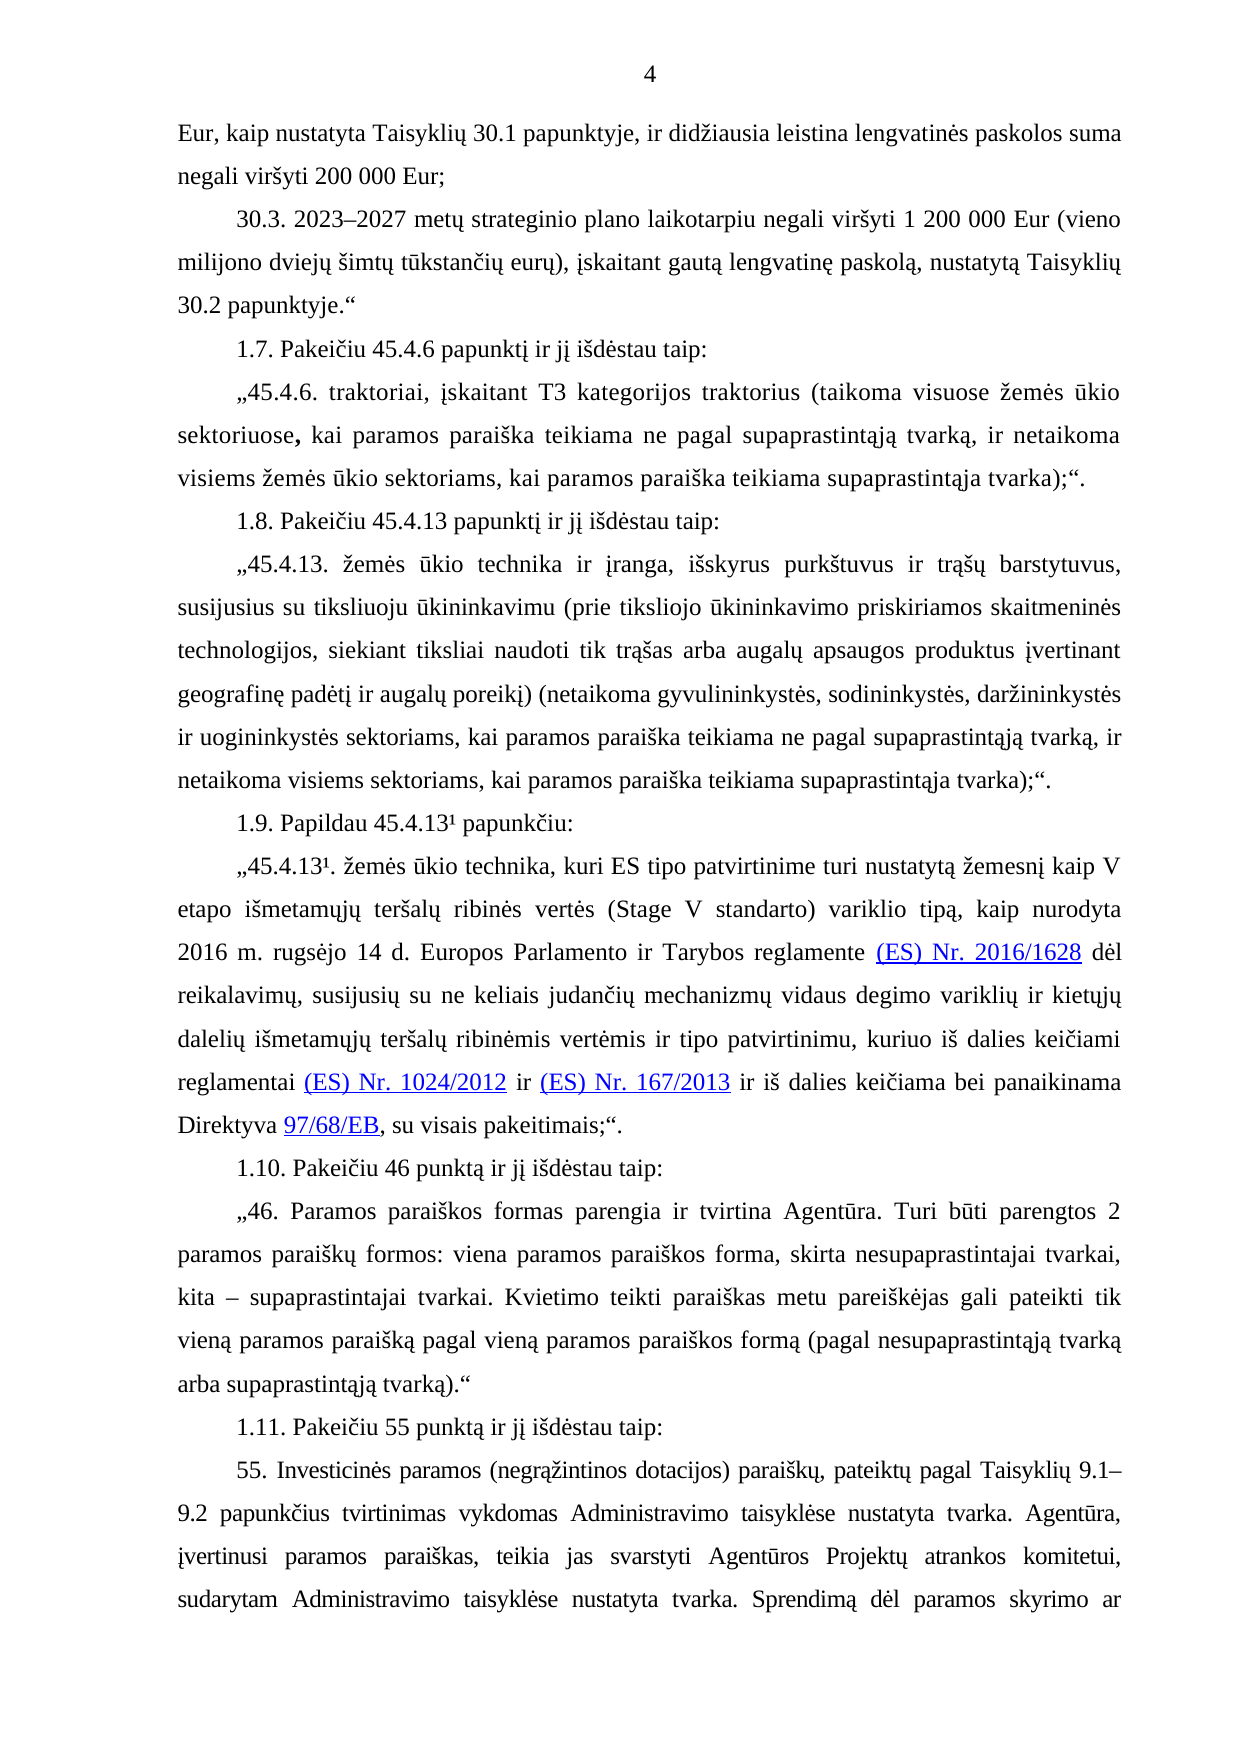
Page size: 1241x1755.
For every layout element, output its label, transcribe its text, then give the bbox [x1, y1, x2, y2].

text 1.10. Pakeičiu 46 punktą ir jį išdėstau taip: [177, 1153, 1122, 1182]
text 30.3. 2023–2027 metų strateginio plano laikotarpiu negali viršyti 1 200 000 Eur (vieno milijono dviejų šimtų tūkstančių eurų), įskaitant gautą lengvatinę paskolą, nustatytą Taisyklių 30.2 papunktyje.“ [177, 204, 1122, 319]
text Eur, kaip nustatyta Taisyklių 30.1 papunktyje, ir didžiausia leistina lengvatinės paskolos suma negali viršyti 200 000 Eur; [177, 118, 1122, 190]
text 1.11. Pakeičiu 55 punktą ir jį išdėstau taip: [177, 1412, 1122, 1441]
text 1.9. Papildau 45.4.13¹ papunkčiu: [177, 808, 1122, 837]
text 55. Investicinės paramos (negrąžintinos dotacijos) paraiškų, pateiktų pagal Taisyklių 9.1–9.2 papunkčius tvirtinimas vykdomas Administravimo taisyklėse nustatyta tvarka. Agentūra, įvertinusi paramos paraiškas, teikia jas svarstyti Agentūros Projektų atrankos komitetui, sudarytam Administravimo taisyklėse nustatyta tvarka. Sprendimą dėl paramos skyrimo ar [177, 1455, 1122, 1613]
text „45.4.6. traktoriai, įskaitant T3 kategorijos traktorius (taikoma visuose žemės ūkio sektoriuose, kai paramos paraiška teikiama ne pagal supaprastintąją tvarką, ir netaikoma visiems žemės ūkio sektoriams, kai paramos paraiška teikiama supaprastintąja tvarka);“. [177, 377, 1122, 492]
text 1.7. Pakeičiu 45.4.6 papunktį ir jį išdėstau taip: [177, 334, 1122, 362]
text 1.8. Pakeičiu 45.4.13 papunktį ir jį išdėstau taip: [177, 506, 1122, 535]
text „45.4.13¹. žemės ūkio technika, kuri ES tipo patvirtinime turi nustatytą žemesnį kaip V etapo išmetamųjų teršalų ribinės vertės (Stage V standarto) variklio tipą, kaip nurodyta 2016 m. rugsėjo 14 d. Europos Parlamento ir Tarybos reglamente (ES) Nr. 2016/1628 dėl reikalavimų, susijusių su ne keliais judančių mechanizmų vidaus degimo variklių ir kietųjų dalelių išmetamųjų teršalų ribinėmis vertėmis ir tipo patvirtinimu, kuriuo iš dalies keičiami reglamentai (ES) Nr. 1024/2012 ir (ES) Nr. 167/2013 ir iš dalies keičiama bei panaikinama Direktyva 97/68/EB, su visais pakeitimais;“. [177, 851, 1122, 1139]
text „46. Paramos paraiškos formas parengia ir tvirtina Agentūra. Turi būti parengtos 2 paramos paraiškų formos: viena paramos paraiškos forma, skirta nesupaprastintajai tvarkai, kita – supaprastintajai tvarkai. Kvietimo teikti paraiškas metu pareiškėjas gali pateikti tik vieną paramos paraišką pagal vieną paramos paraiškos formą (pagal nesupaprastintąją tvarką arba supaprastintąją tvarką).“ [177, 1196, 1122, 1397]
text „45.4.13. žemės ūkio technika ir įranga, išskyrus purkštuvus ir trąšų barstytuvus, susijusius su tiksliuoju ūkininkavimu (prie tiksliojo ūkininkavimo priskiriamos skaitmeninės technologijos, siekiant tiksliai naudoti tik trąšas arba augalų apsaugos produktus įvertinant geografinę padėtį ir augalų poreikį) (netaikoma gyvulininkystės, sodininkystės, daržininkystės ir uogininkystės sektoriams, kai paramos paraiška teikiama ne pagal supaprastintąją tvarką, ir netaikoma visiems sektoriams, kai paramos paraiška teikiama supaprastintąja tvarka);“. [177, 549, 1122, 794]
